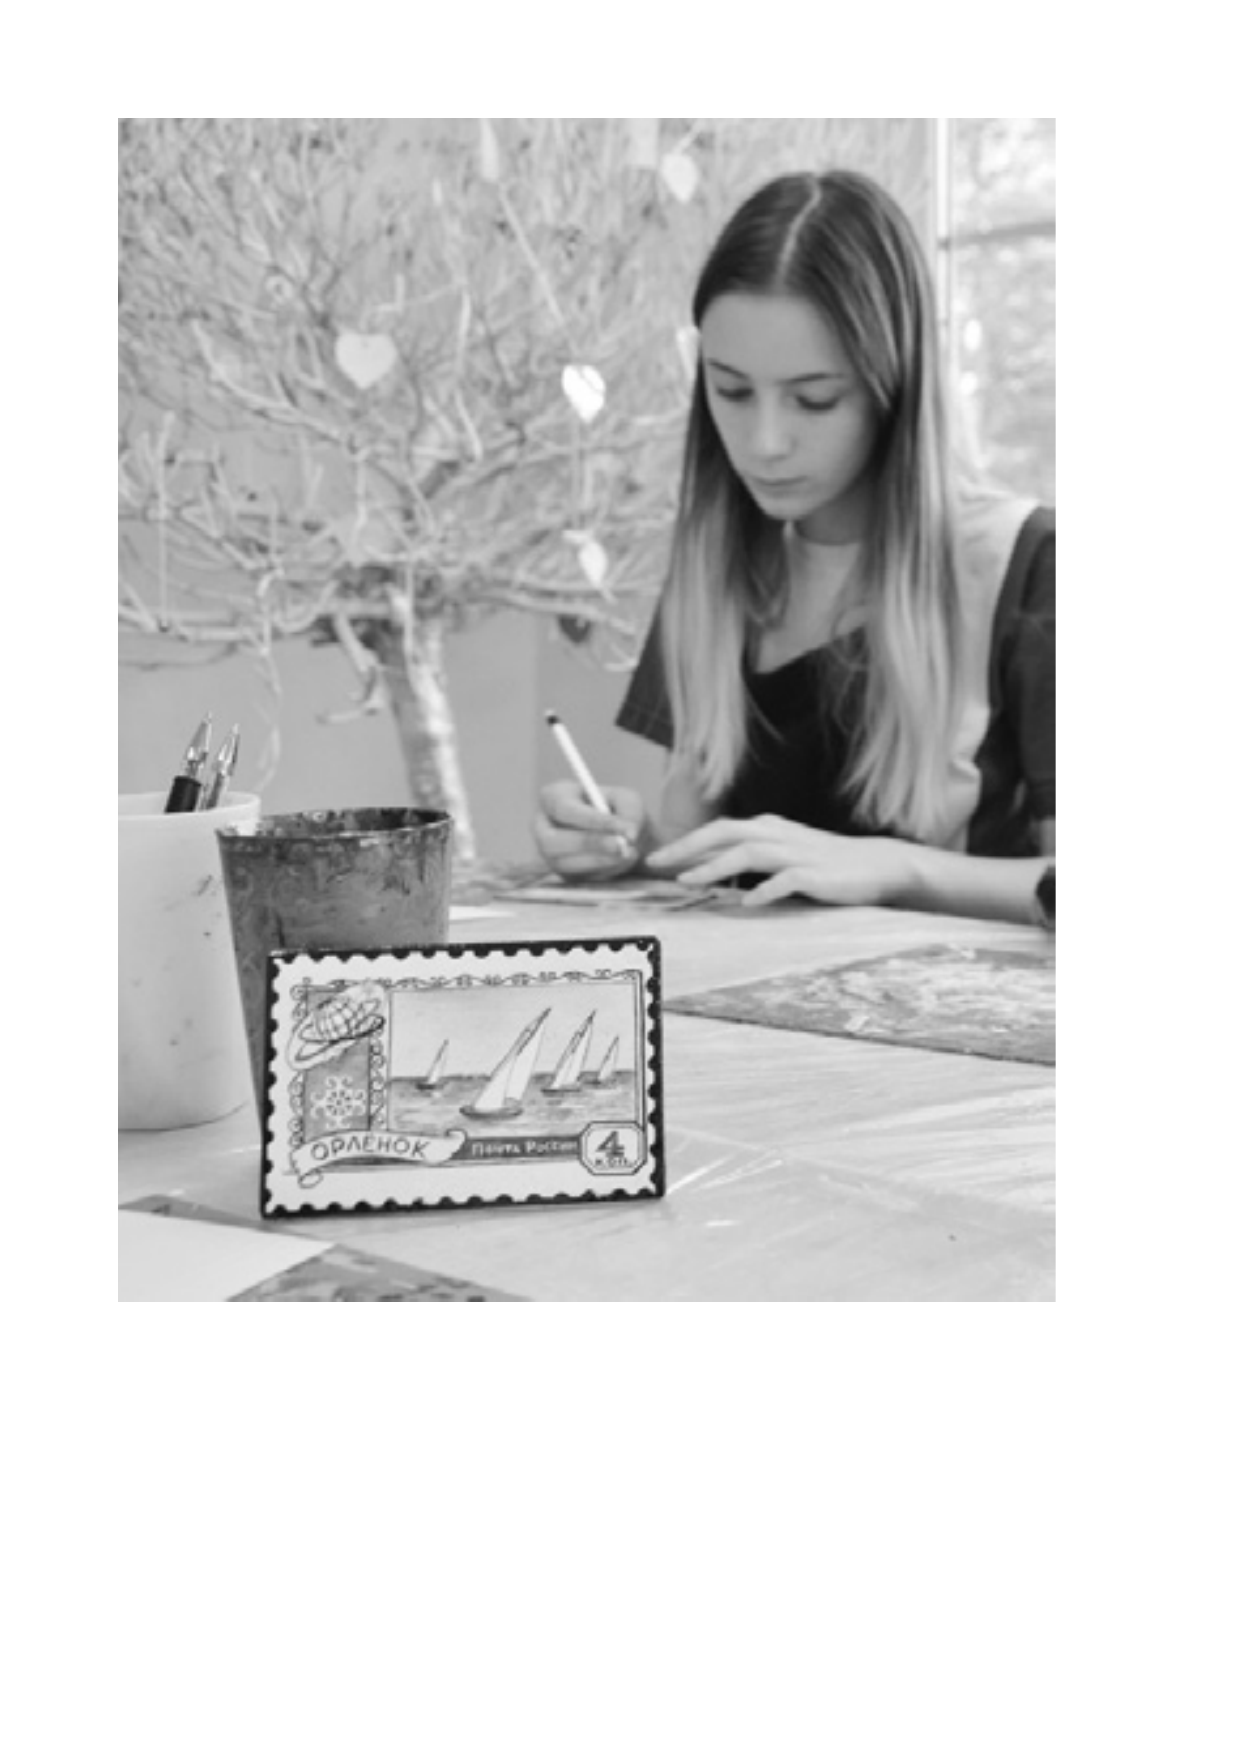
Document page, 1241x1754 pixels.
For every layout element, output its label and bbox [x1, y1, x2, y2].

picture [118, 118, 1056, 1302]
